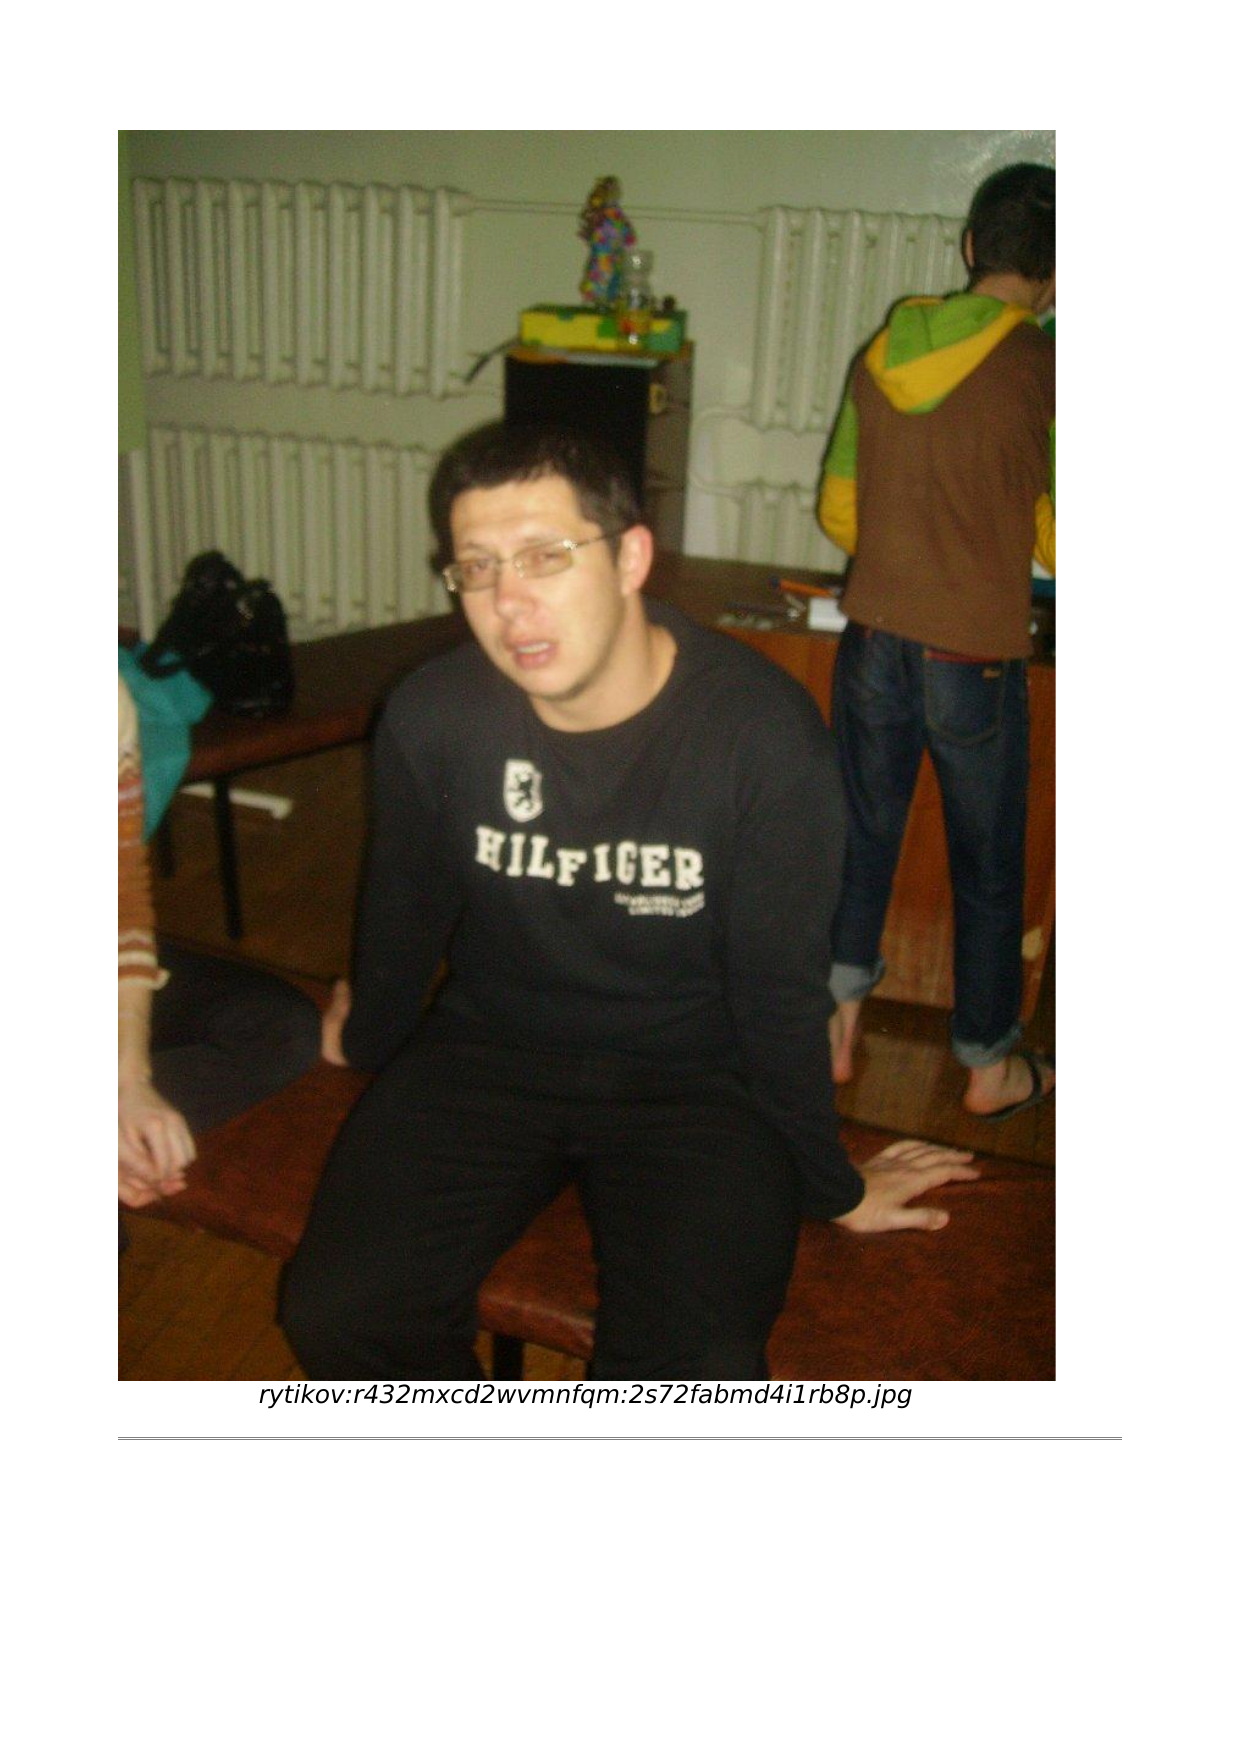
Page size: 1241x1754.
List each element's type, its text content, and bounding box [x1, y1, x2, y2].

picture [118, 130, 1056, 1381]
text rytikov:r432mxcd2wvmnfqm:2s72fabmd4i1rb8p.jpg [118, 1381, 1056, 1410]
